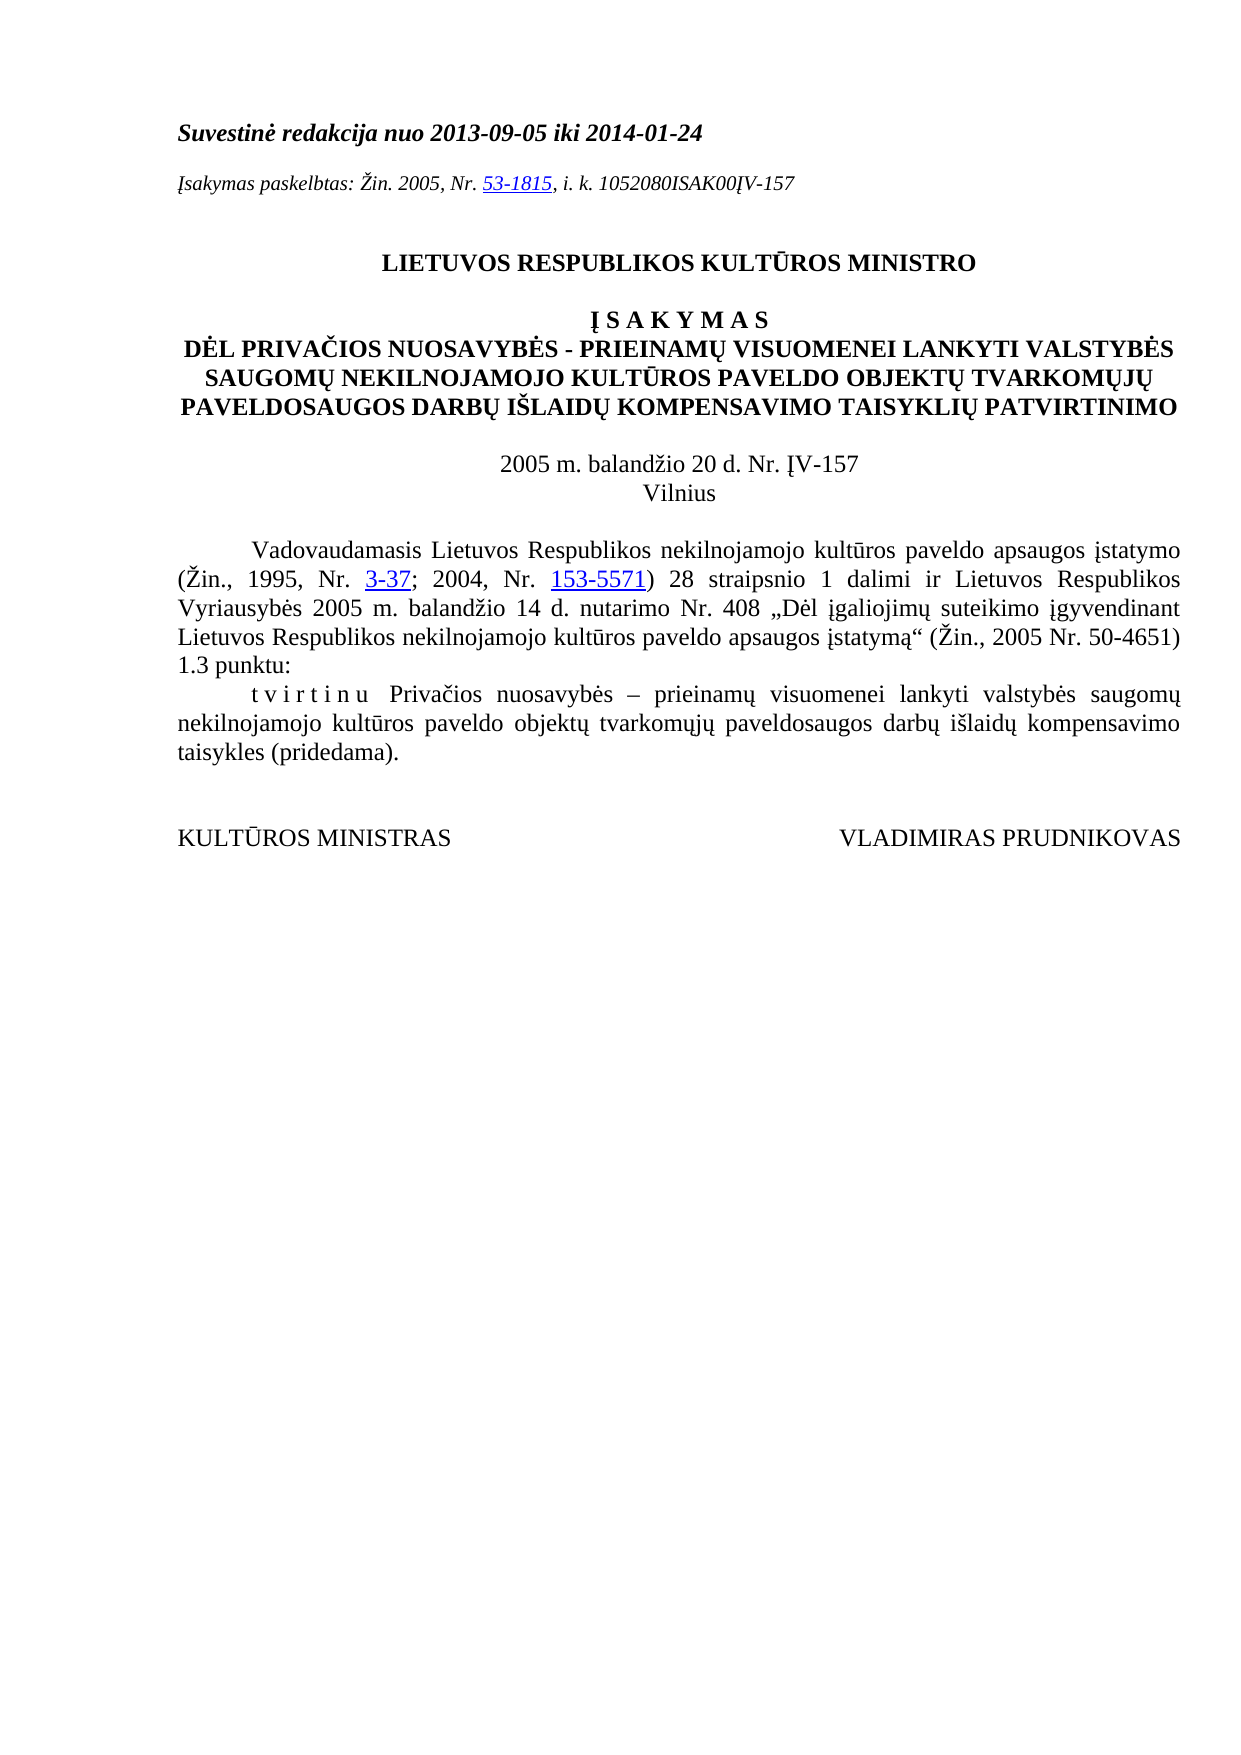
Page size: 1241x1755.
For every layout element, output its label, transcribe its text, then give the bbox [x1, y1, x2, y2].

text Įsakymas paskelbtas: Žin. 2005, Nr. 53-1815, i. k. 1052080ISAK00ĮV-157 [177, 171, 1181, 195]
text Suvestinė redakcija nuo 2013-09-05 iki 2014-01-24 [177, 118, 1181, 147]
text Vadovaudamasis Lietuvos Respublikos nekilnojamojo kultūros paveldo apsaugos įstatymo (Žin., 1995, Nr. 3-37; 2004, Nr. 153-5571) 28 straipsnio 1 dalimi ir Lietuvos Respublikos Vyriausybės 2005 m. balandžio 14 d. nutarimo Nr. 408 „Dėl įgaliojimų suteikimo įgyvendinant Lietuvos Respublikos nekilnojamojo kultūros paveldo apsaugos įstatymą“ (Žin., 2005 Nr. 50-4651) 1.3 punktu: [177, 535, 1181, 679]
text 2005 m. balandžio 20 d. Nr. ĮV-157 [177, 449, 1181, 478]
text Kultūros ministras Vladimiras Prudnikovas [177, 823, 1181, 852]
text Į S A K Y M A S [177, 305, 1181, 334]
text DĖL PRIVAČIOS NUOSAVYBĖS - PRIEINAMŲ VISUOMENEI LANKYTI VALSTYBĖS SAUGOMŲ NEKILNOJAMOJO KULTŪROS PAVELDO OBJEKTŲ TVARKOMŲJŲ PAVELDOSAUGOS DARBŲ IŠLAIDŲ KOMPENSAVIMO TAISYKLIŲ PATVIRTINIMO [177, 334, 1181, 420]
text Vilnius [177, 478, 1181, 507]
text tvirtinu Privačios nuosavybės – prieinamų visuomenei lankyti valstybės saugomų nekilnojamojo kultūros paveldo objektų tvarkomųjų paveldosaugos darbų išlaidų kompensavimo taisykles (pridedama). [177, 679, 1181, 765]
text LIETUVOS RESPUBLIKOS KULTŪROS MINISTRO [177, 248, 1181, 277]
